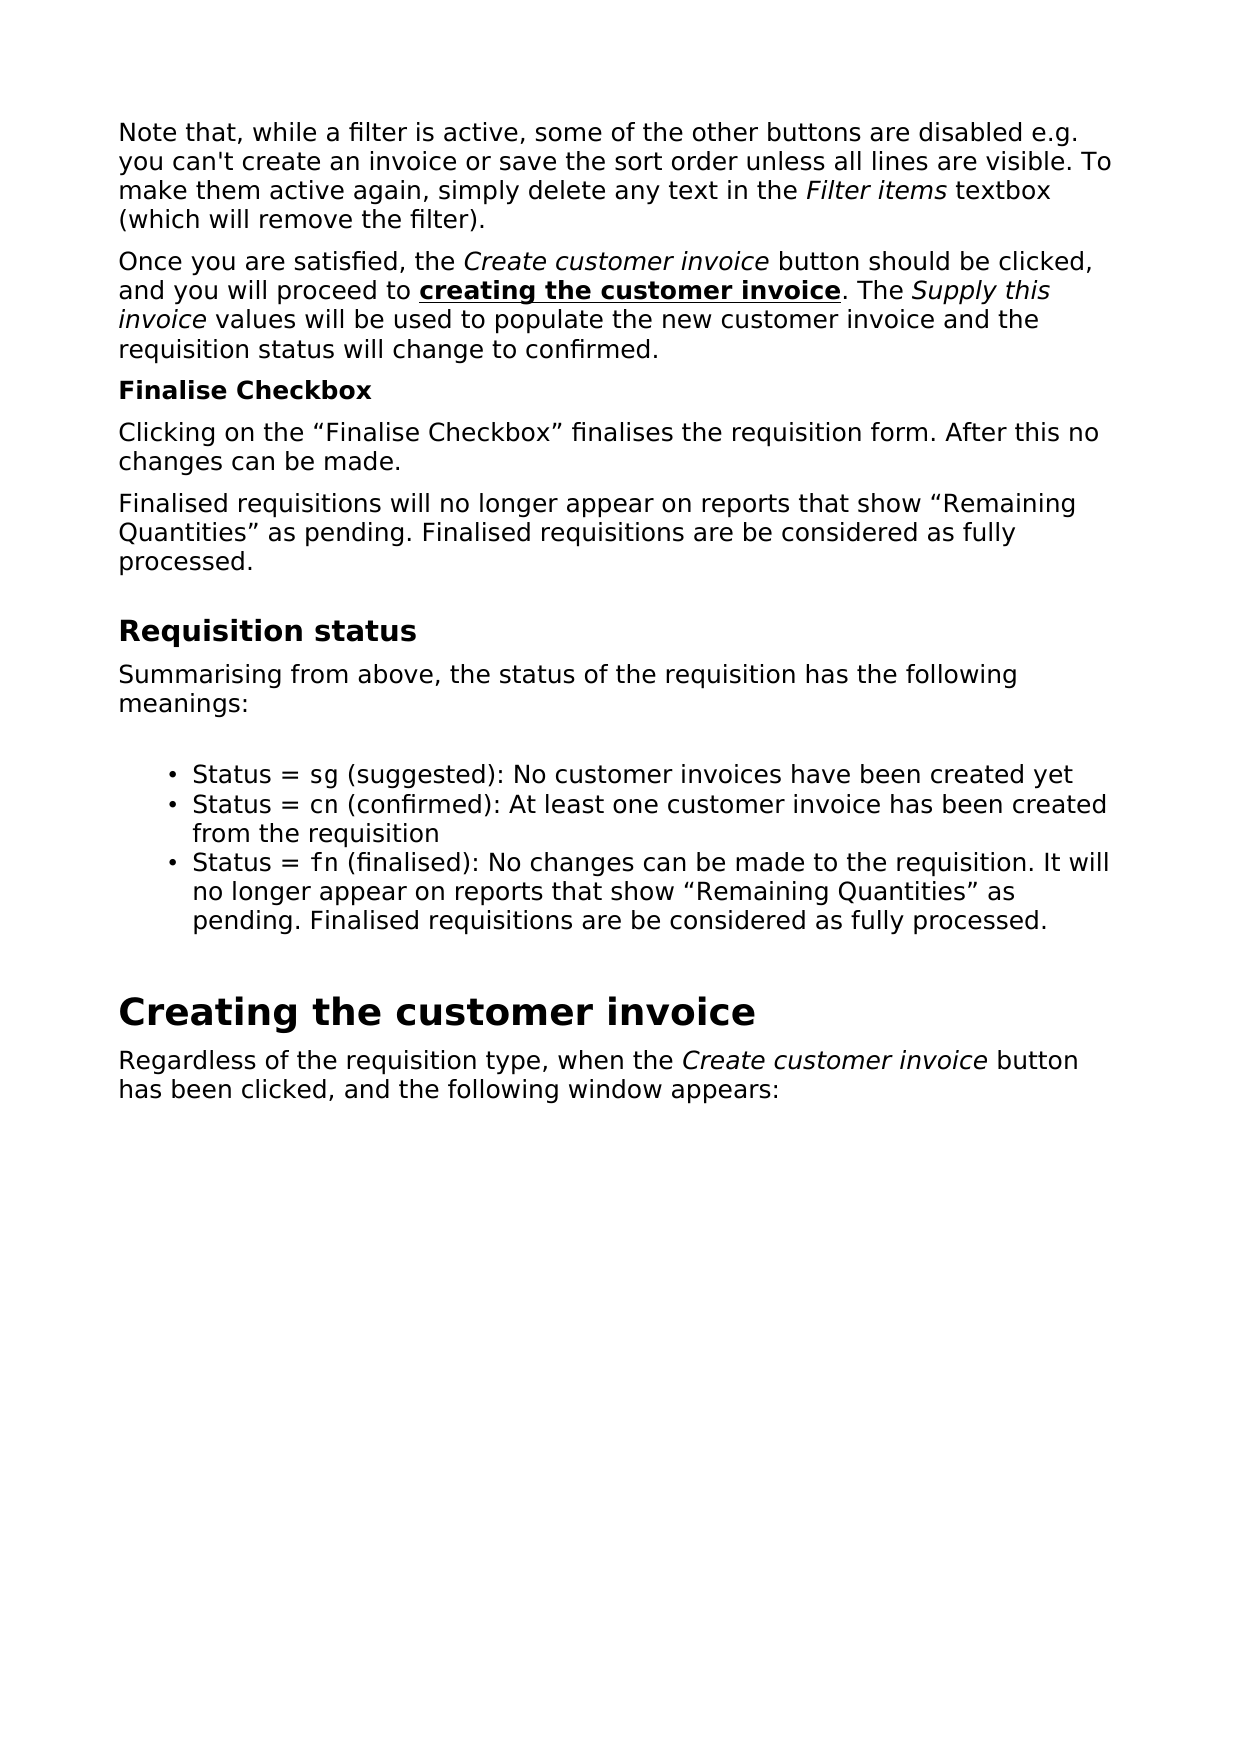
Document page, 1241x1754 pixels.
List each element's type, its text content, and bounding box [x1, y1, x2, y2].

subtitle Creating the customer invoice [118, 990, 1122, 1034]
list Status = fn (finalised): No changes can be made to the requisition. It will no longer appear on reports that show “Remaining Quantities” as pending. Finalised requisitions are be considered as fully processed. [177, 848, 1122, 936]
list Status = cn (confirmed): At least one customer invoice has been created from the requisition [177, 790, 1122, 848]
text Summarising from above, the status of the requisition has the following meanings: [118, 660, 1122, 719]
text Once you are satisfied, the Create customer invoice button should be clicked, and you will proceed to creating the customer invoice. The Supply this invoice values will be used to populate the new customer invoice and the requisition status will change to confirmed. [118, 247, 1122, 364]
list Status = sg (suggested): No customer invoices have been created yet [177, 761, 1122, 790]
text Finalise Checkbox [118, 376, 1122, 406]
text Note that, while a filter is active, some of the other buttons are disabled e.g. you can't create an invoice or save the sort order unless all lines are visible. To make them active again, simply delete any text in the Filter items textbox (which will remove the filter). [118, 118, 1122, 235]
text Regardless of the requisition type, when the Create customer invoice button has been clicked, and the following window appears: [118, 1046, 1122, 1105]
text Finalised requisitions will no longer appear on reports that show “Remaining Quantities” as pending. Finalised requisitions are be considered as fully processed. [118, 489, 1122, 576]
text Clicking on the “Finalise Checkbox” finalises the requisition form. After this no changes can be made. [118, 418, 1122, 476]
subtitle Requisition status [118, 614, 1122, 648]
